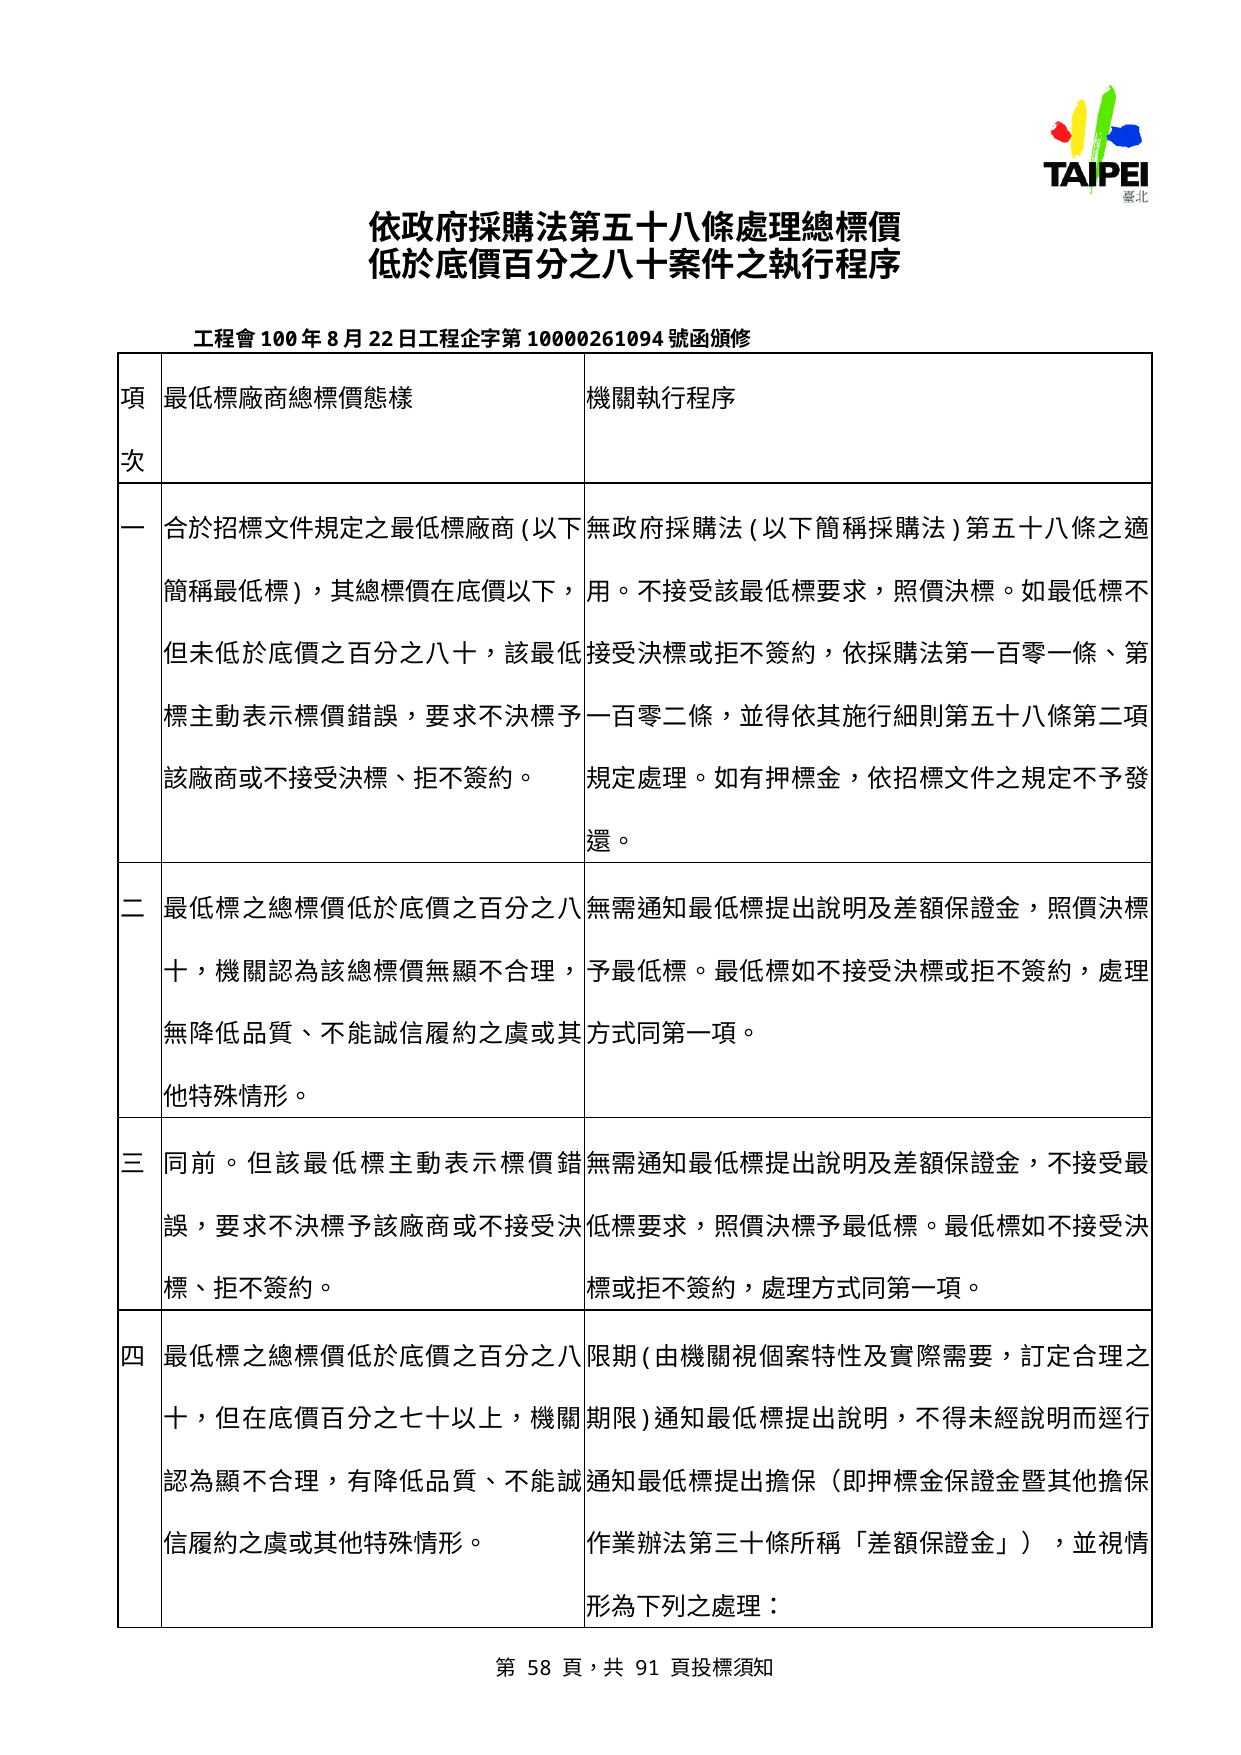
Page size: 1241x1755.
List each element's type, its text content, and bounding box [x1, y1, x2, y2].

table_cell 三 [119, 1118, 161, 1309]
table_header 機關執行程序 [585, 354, 1151, 482]
text 依政府採購法第五十八條處理總標價 [118, 209, 1152, 247]
table_cell 限期(由機關視個案特性及實際需要，訂定合理之期限)通知最低標提出說明，不得未經說明而逕行通知最低標提出擔保（即押標金保證金暨其他擔保作業辦法第三十條所稱「差額保證金」），並視情形為下列之處理： 最低標於機關通知期限內提出說明，機關認為該說明合理，無需通知最低標提出差額保證金，照價決標予最低標。最低標如不接受決標或拒不簽約，依採購法第一百零一條、第一百零二條，並得依其施行細則第五十八條第二項規定處理。有押標金者，依招標文件之規定不予發還。 最低標於機關通知期限內提出說明，機關認為該說明顯不合理，有降低品質、不能誠信履約之虞或其他特殊情形者，不通知最低標提出差額保證金，逕不決標予該最低標。該最低標表示願意提出差額保證金者，機關應予拒絕。 最低標於機關通知期限內提出說明，機關認為該說明尚非完全合理，但如最低標繳納差額保證金，即可避免降低品質不能誠信履約之疑慮者，通知最低標於五日內(或較長期間內)提出差額保證金，繳妥後再行決標予該最低標。廠商提出差額保證金後如不接受決標或拒不簽約，依採購法第一百零一條、第一百零二條，並得依其施行細則第五十八條第二項規定處理。有押標金者，依招標文件之規定不予發還。 最低標未於機關通知期限內提出說明，或其說明尚非完全合理且未於機關通知期限內提出差額保證金者，不決標予該最低標。 [585, 1311, 1151, 1627]
table_header 項次 [119, 354, 161, 482]
table_cell 四 [119, 1311, 161, 1627]
table_cell 同前。但該最低標主動表示標價錯誤，要求不決標予該廠商或不接受決標、拒不簽約。 [162, 1118, 584, 1309]
table_header 最低標廠商總標價態樣 [162, 354, 584, 482]
text 工程會100年8月22日工程企字第10000261094號函頒修 [193, 322, 1152, 352]
table_cell 最低標之總標價低於底價之百分之八十，機關認為該總標價無顯不合理，無降低品質、不能誠信履約之虞或其他特殊情形。 [162, 863, 584, 1117]
table_cell 無政府採購法(以下簡稱採購法)第五十八條之適用。不接受該最低標要求，照價決標。如最低標不接受決標或拒不簽約，依採購法第一百零一條、第一百零二條，並得依其施行細則第五十八條第二項規定處理。如有押標金，依招標文件之規定不予發還。 [585, 484, 1151, 862]
text 低於底價百分之八十案件之執行程序 [118, 247, 1152, 284]
table_cell 最低標之總標價低於底價之百分之八十，但在底價百分之七十以上，機關認為顯不合理，有降低品質、不能誠信履約之虞或其他特殊情形。 [162, 1311, 584, 1627]
table_cell 無需通知最低標提出說明及差額保證金，照價決標予最低標。最低標如不接受決標或拒不簽約，處理方式同第一項。 [585, 863, 1151, 1117]
table_cell 無需通知最低標提出說明及差額保證金，不接受最低標要求，照價決標予最低標。最低標如不接受決標或拒不簽約，處理方式同第一項。 [585, 1118, 1151, 1309]
table_cell 二 [119, 863, 161, 1117]
table_cell 合於招標文件規定之最低標廠商(以下簡稱最低標)，其總標價在底價以下，但未低於底價之百分之八十，該最低標主動表示標價錯誤，要求不決標予該廠商或不接受決標、拒不簽約。 [162, 484, 584, 862]
table_cell 一 [119, 484, 161, 862]
